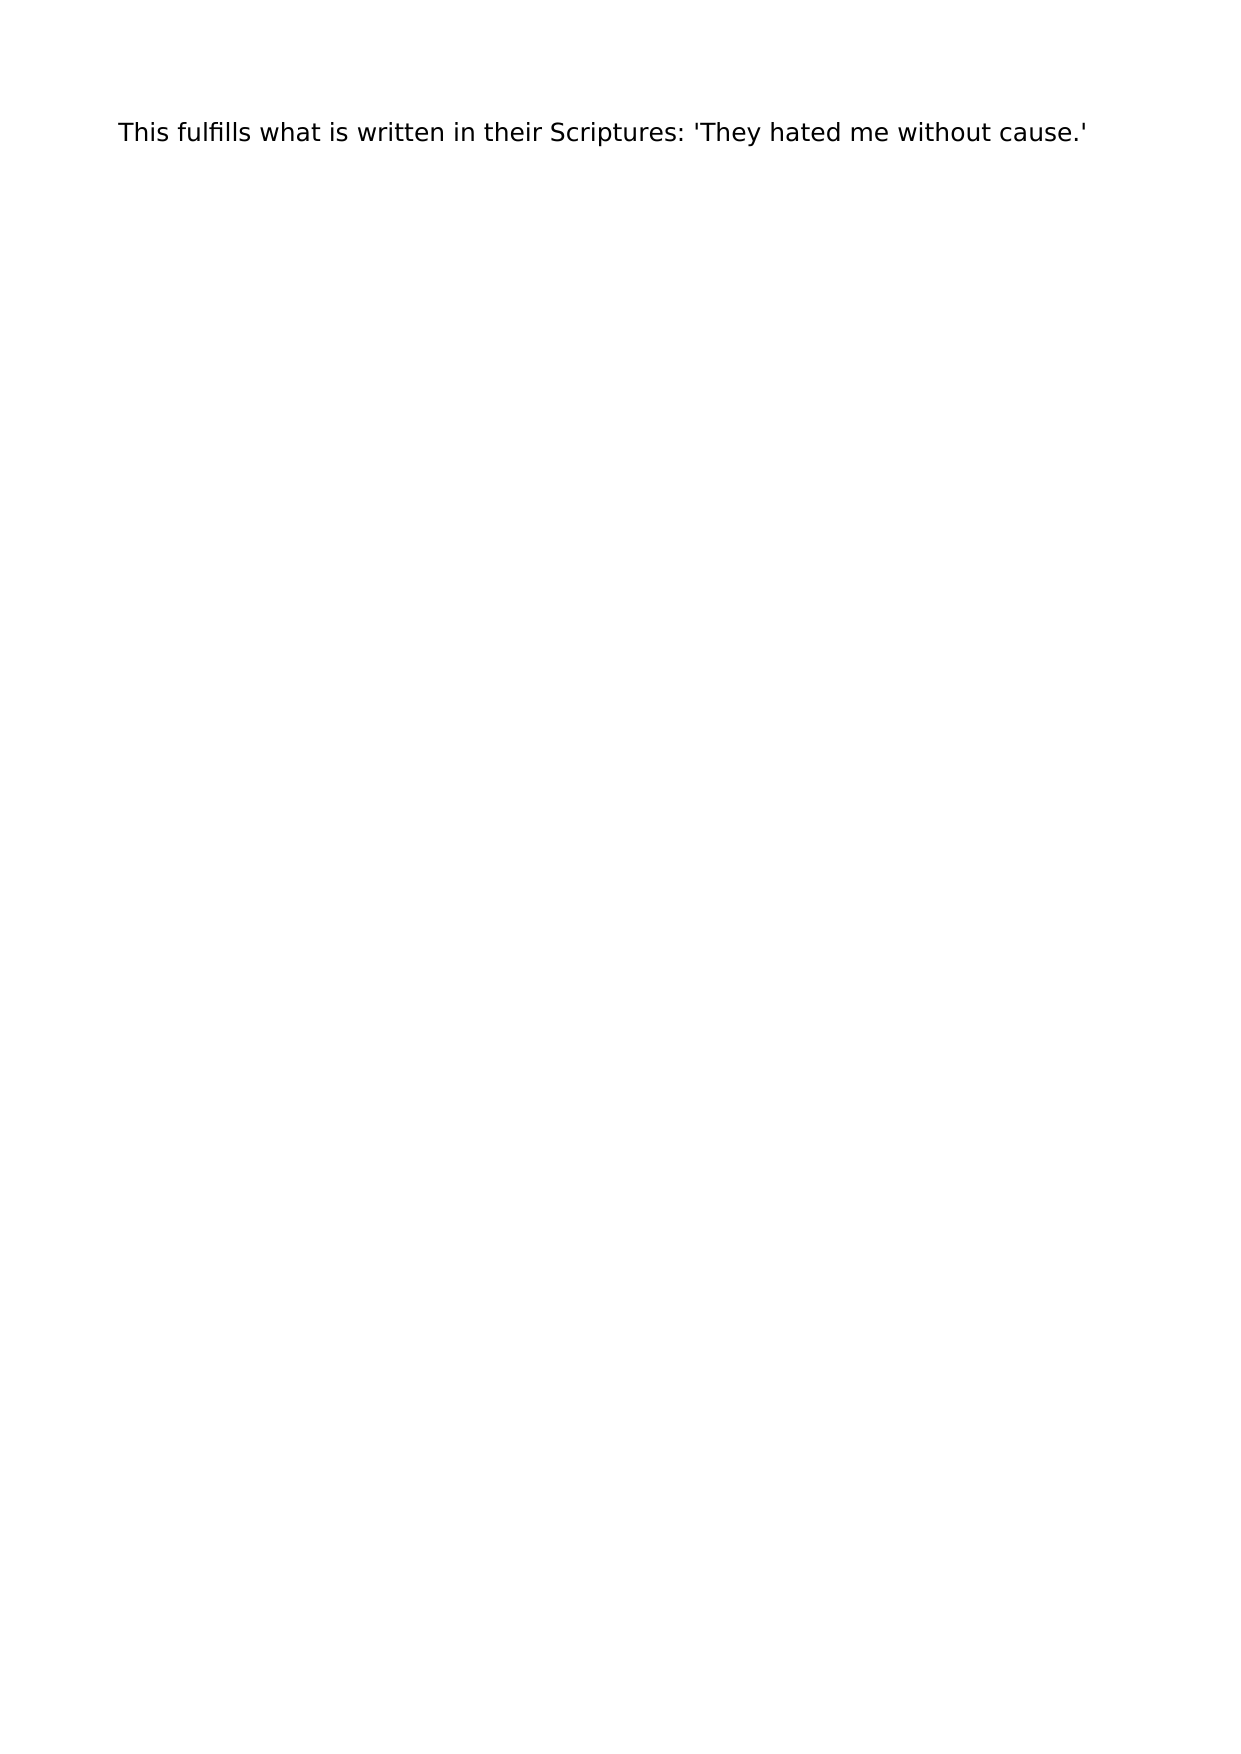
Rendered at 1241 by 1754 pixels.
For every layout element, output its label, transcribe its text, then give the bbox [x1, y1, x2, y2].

text This fulfills what is written in their Scriptures: 'They hated me without cause.' [118, 118, 1122, 147]
